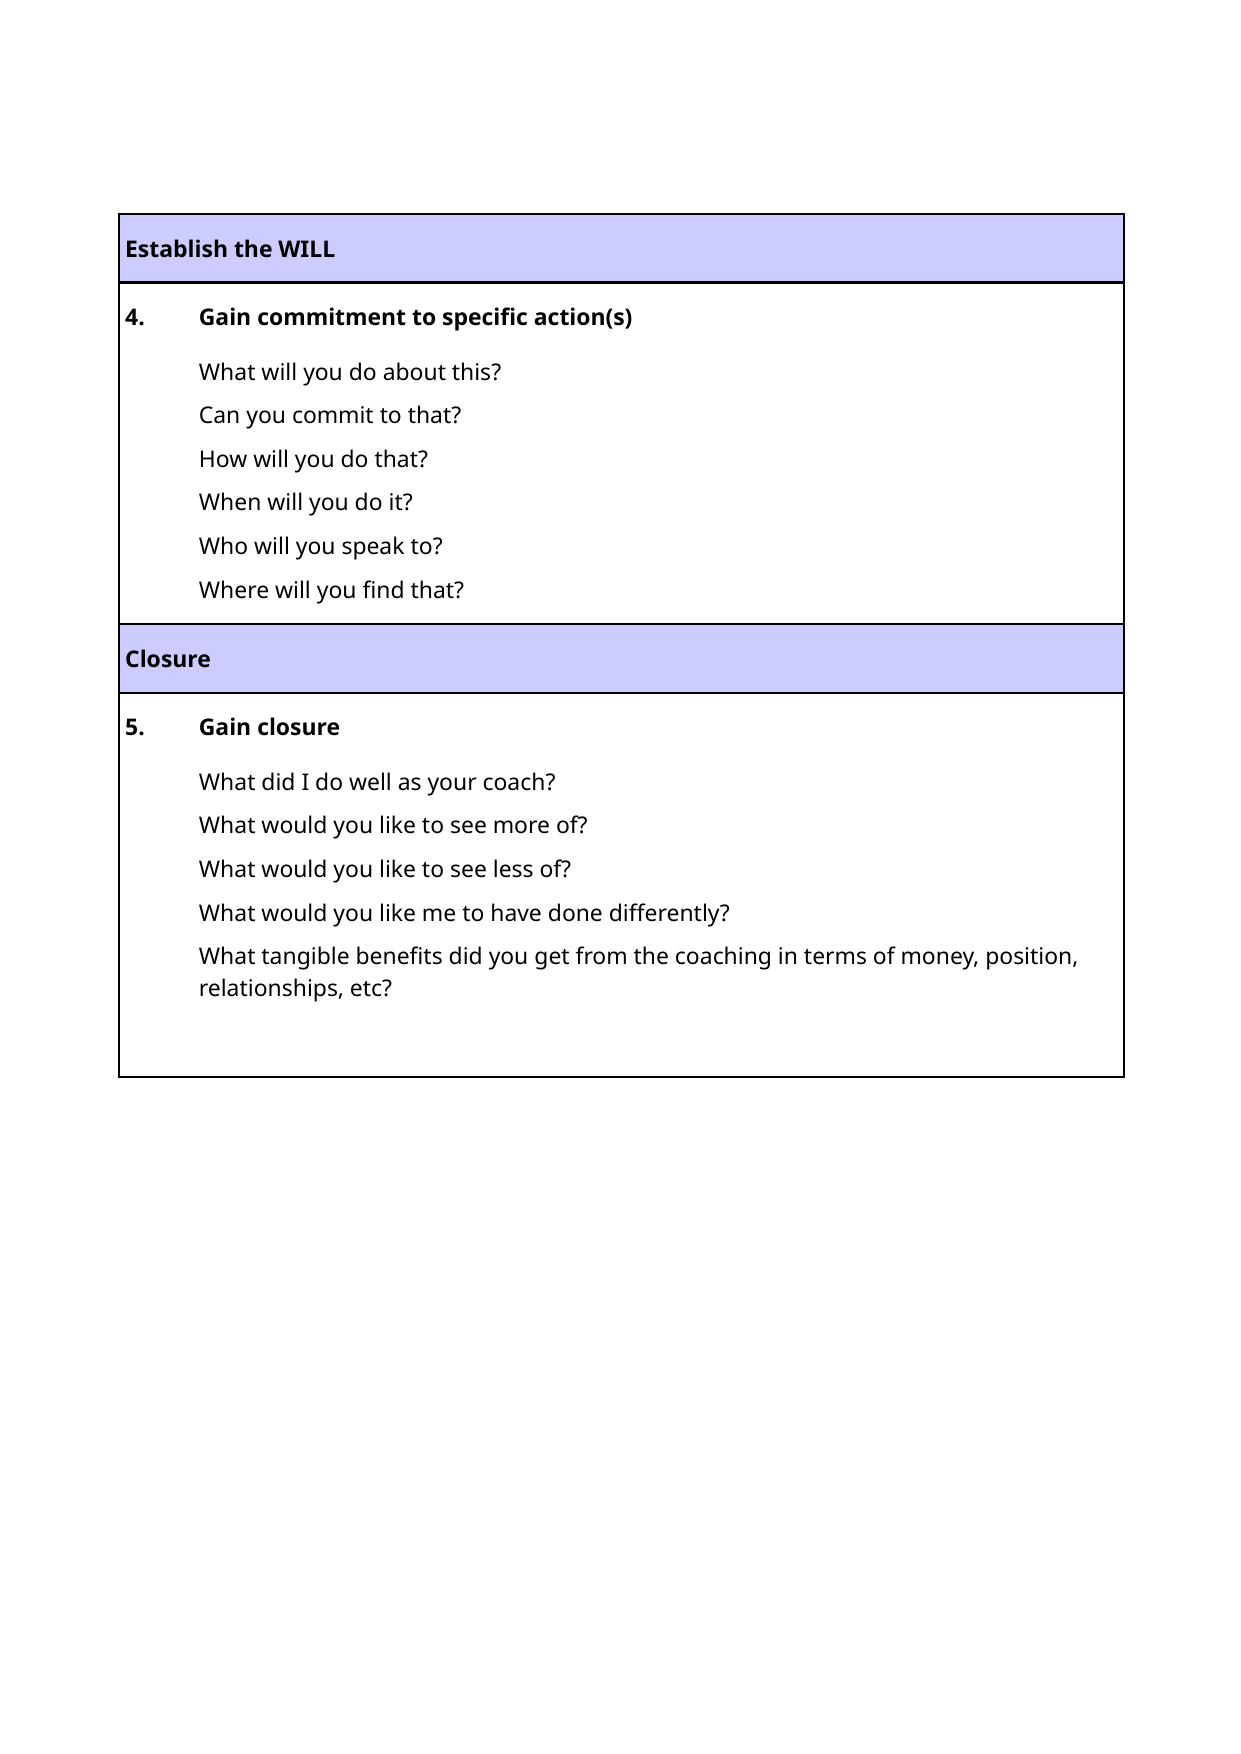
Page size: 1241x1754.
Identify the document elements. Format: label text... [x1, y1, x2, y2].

table_cell Gain closure What did I do well as your coach? What would you like to see more of? What would you like to see less of? What would you like me to have done differently? What tangible benefits did you get from the coaching in terms of money, position, relationships, etc? [120, 694, 1123, 1076]
table_header [119, 147, 1123, 213]
table_cell Closure [120, 625, 1123, 692]
table_cell Establish the WILL [120, 215, 1123, 281]
table_cell Gain commitment to specific action(s) What will you do about this? Can you commit to that? How will you do that? When will you do it? Who will you speak to? Where will you find that? [120, 284, 1123, 623]
